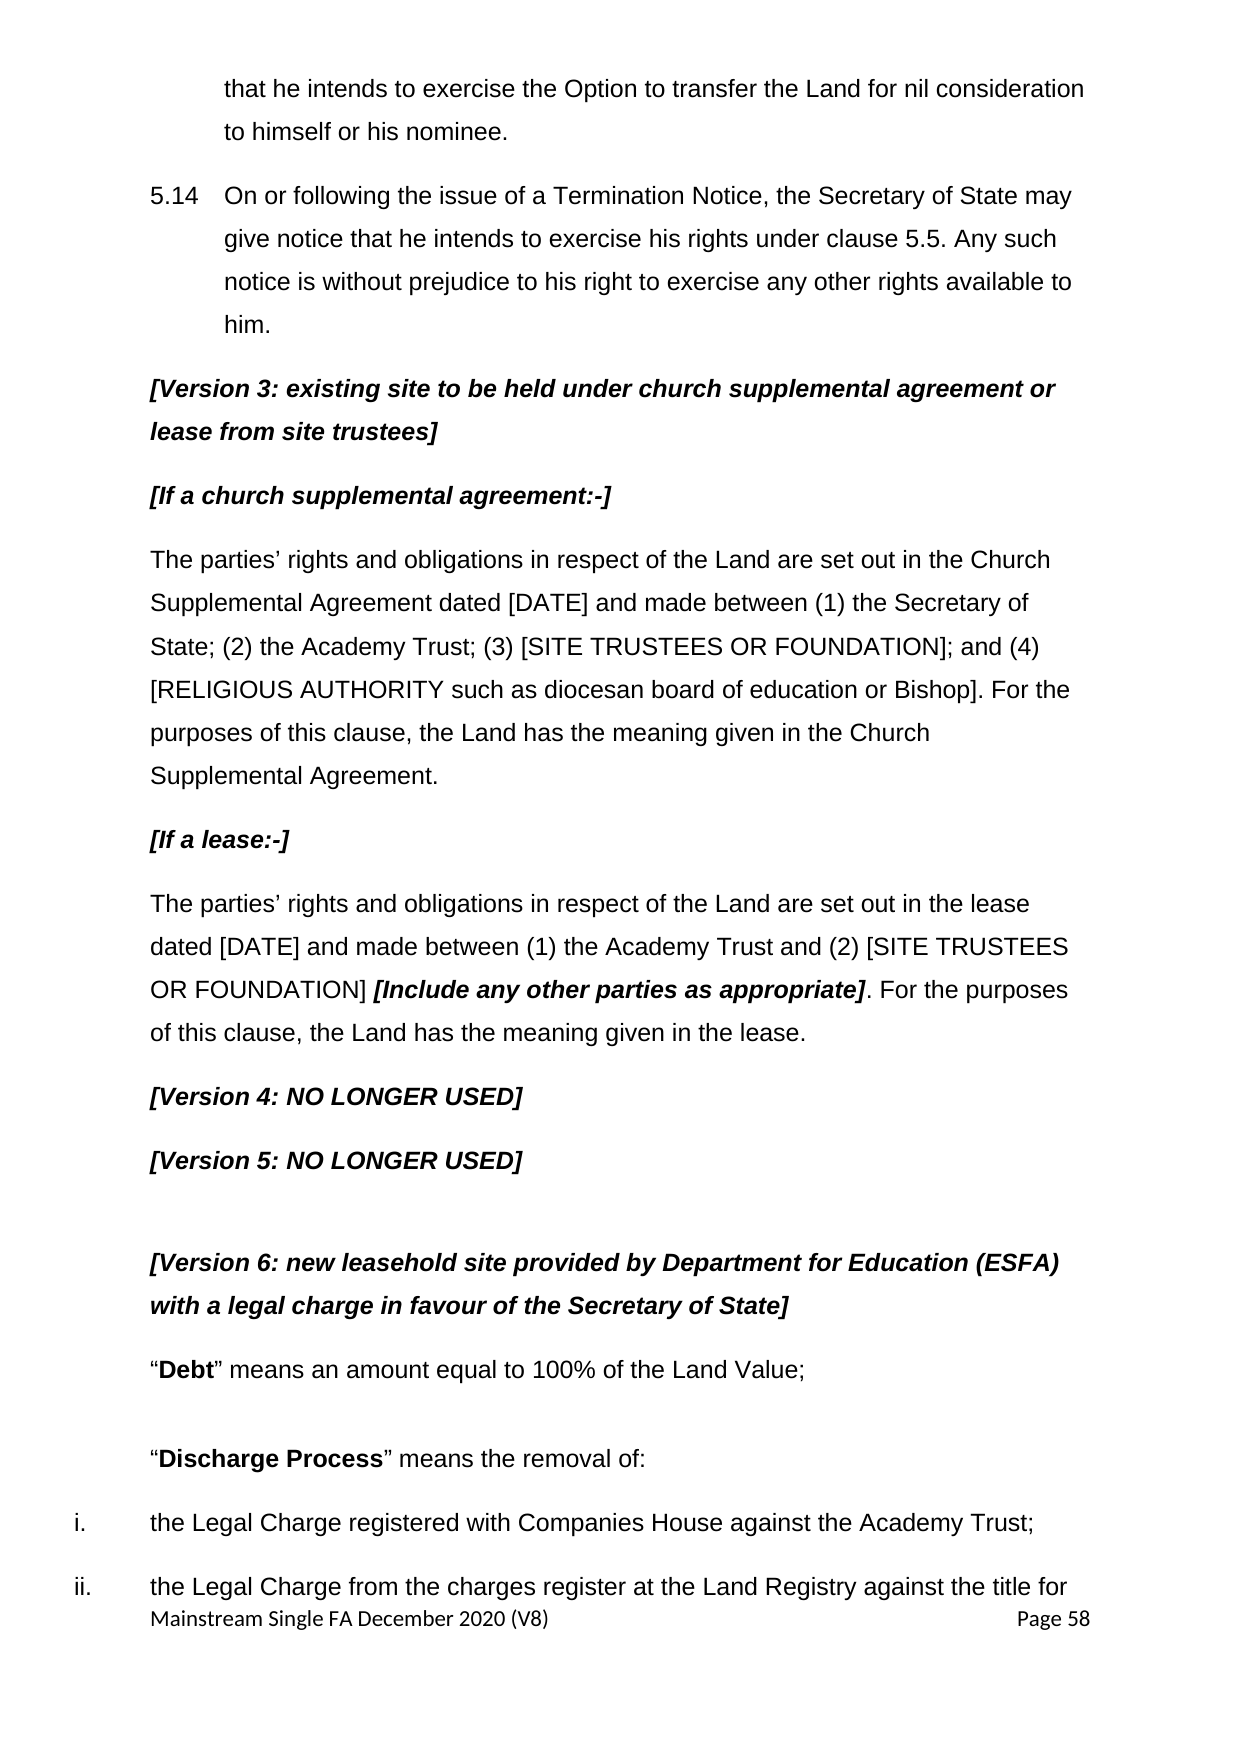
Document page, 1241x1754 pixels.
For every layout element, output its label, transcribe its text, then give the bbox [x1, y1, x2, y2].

text “Discharge Process” means the removal of: [150, 1443, 1090, 1472]
text The parties’ rights and obligations in respect of the Land are set out in the lease dated [DATE] and made between (1) the Academy Trust and (2) [SITE TRUSTEES OR FOUNDATION] [Include any other parties as appropriate]. For the purposes of this clause, the Land has the meaning given in the lease. [150, 889, 1090, 1047]
subtitle [Version 3: existing site to be held under church supplemental agreement or lease from site trustees] [150, 374, 1090, 446]
text that he intends to exercise the Option to transfer the Land for nil consideration to himself or his nominee. [150, 74, 1090, 146]
text The parties’ rights and obligations in respect of the Land are set out in the Church Supplemental Agreement dated [DATE] and made between (1) the Secretary of State; (2) the Academy Trust; (3) [SITE TRUSTEES OR FOUNDATION]; and (4) [RELIGIOUS AUTHORITY such as diocesan board of education or Bishop]. For the purposes of this clause, the Land has the meaning given in the Church Supplemental Agreement. [150, 545, 1090, 789]
subtitle [Version 6: new leasehold site provided by Department for Education (ESFA) with a legal charge in favour of the Secretary of State] [150, 1247, 1090, 1319]
subtitle [Version 4: NO LONGER USED] [150, 1082, 1090, 1111]
text 5.14 On or following the issue of a Termination Notice, the Secretary of State may give notice that he intends to exercise his rights under clause 5.5. Any such notice is without prejudice to his right to exercise any other rights available to him. [150, 181, 1090, 339]
subtitle [Version 5: NO LONGER USED] [150, 1146, 1090, 1175]
text [If a lease:-] [150, 825, 1090, 853]
list the Legal Charge from the charges register at the Land Registry against the title for [74, 1571, 1090, 1600]
text [If a church supplemental agreement:-] [150, 481, 1090, 510]
text “Debt” means an amount equal to 100% of the Land Value; [150, 1354, 1090, 1383]
list the Legal Charge registered with Companies House against the Academy Trust; [74, 1507, 1090, 1536]
